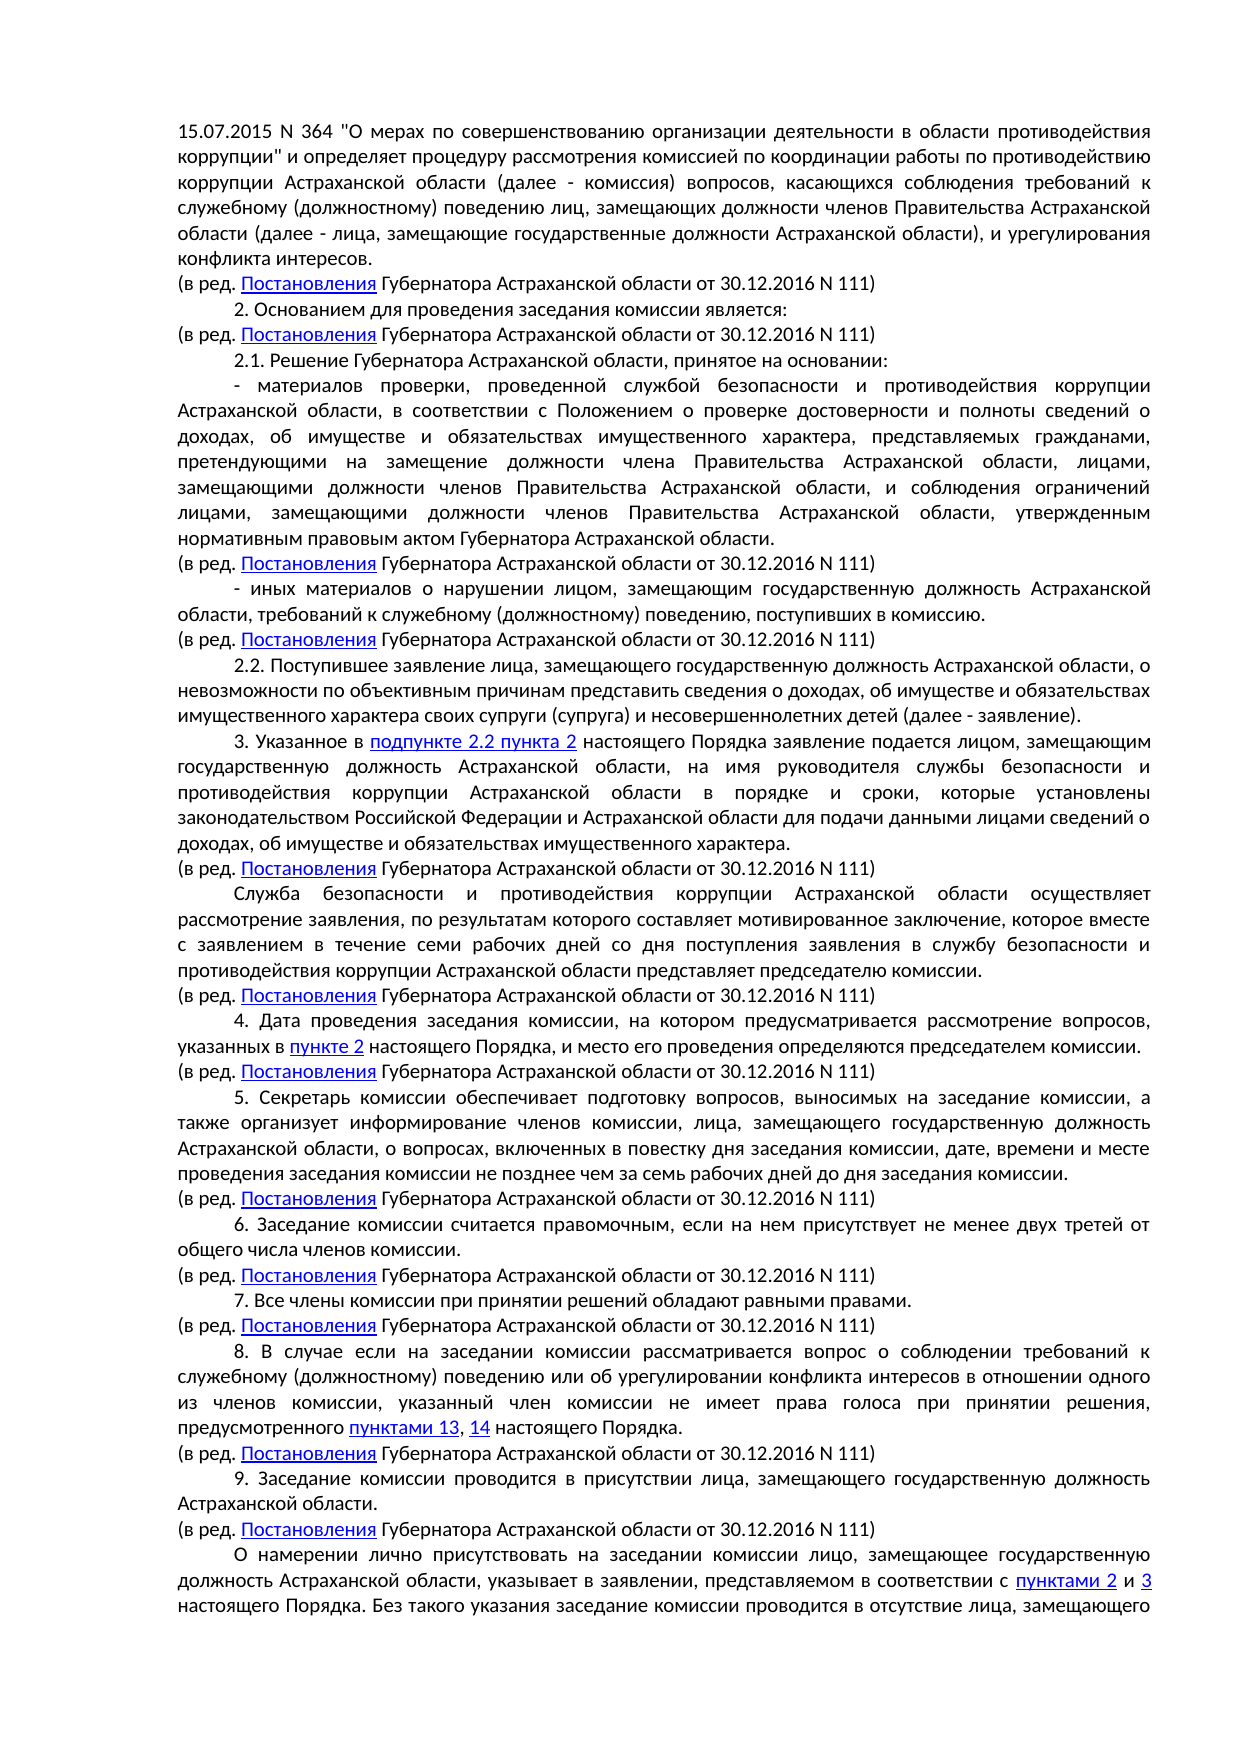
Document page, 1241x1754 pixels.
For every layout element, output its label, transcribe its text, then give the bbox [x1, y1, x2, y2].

text (в ред. Постановления Губернатора Астраханской области от 30.12.2016 N 111) [177, 1440, 1152, 1465]
text 8. В случае если на заседании комиссии рассматривается вопрос о соблюдении требований к служебному (должностному) поведению или об урегулировании конфликта интересов в отношении одного из членов комиссии, указанный член комиссии не имеет права голоса при принятии решения, предусмотренного пунктами 13, 14 настоящего Порядка. [177, 1338, 1152, 1440]
text (в ред. Постановления Губернатора Астраханской области от 30.12.2016 N 111) [177, 855, 1152, 881]
text 6. Заседание комиссии считается правомочным, если на нем присутствует не менее двух третей от общего числа членов комиссии. [177, 1211, 1152, 1262]
text (в ред. Постановления Губернатора Астраханской области от 30.12.2016 N 111) [177, 271, 1152, 296]
text - иных материалов о нарушении лицом, замещающим государственную должность Астраханской области, требований к служебному (должностному) поведению, поступивших в комиссию. [177, 576, 1152, 626]
text 2.1. Решение Губернатора Астраханской области, принятое на основании: [177, 347, 1152, 372]
text 15.07.2015 N 364 "О мерах по совершенствованию организации деятельности в области противодействия коррупции" и определяет процедуру рассмотрения комиссией по координации работы по противодействию коррупции Астраханской области (далее - комиссия) вопросов, касающихся соблюдения требований к служебному (должностному) поведению лиц, замещающих должности членов Правительства Астраханской области (далее - лица, замещающие государственные должности Астраханской области), и урегулирования конфликта интересов. [177, 118, 1152, 271]
text 5. Секретарь комиссии обеспечивает подготовку вопросов, выносимых на заседание комиссии, а также организует информирование членов комиссии, лица, замещающего государственную должность Астраханской области, о вопросах, включенных в повестку дня заседания комиссии, дате, времени и месте проведения заседания комиссии не позднее чем за семь рабочих дней до дня заседания комиссии. [177, 1084, 1152, 1186]
text (в ред. Постановления Губернатора Астраханской области от 30.12.2016 N 111) [177, 626, 1152, 652]
text 3. Указанное в подпункте 2.2 пункта 2 настоящего Порядка заявление подается лицом, замещающим государственную должность Астраханской области, на имя руководителя службы безопасности и противодействия коррупции Астраханской области в порядке и сроки, которые установлены законодательством Российской Федерации и Астраханской области для подачи данными лицами сведений о доходах, об имуществе и обязательствах имущественного характера. [177, 728, 1152, 855]
text (в ред. Постановления Губернатора Астраханской области от 30.12.2016 N 111) [177, 982, 1152, 1008]
text (в ред. Постановления Губернатора Астраханской области от 30.12.2016 N 111) [177, 1186, 1152, 1211]
text (в ред. Постановления Губернатора Астраханской области от 30.12.2016 N 111) [177, 321, 1152, 347]
text (в ред. Постановления Губернатора Астраханской области от 30.12.2016 N 111) [177, 1262, 1152, 1287]
text (в ред. Постановления Губернатора Астраханской области от 30.12.2016 N 111) [177, 1058, 1152, 1084]
text (в ред. Постановления Губернатора Астраханской области от 30.12.2016 N 111) [177, 1313, 1152, 1338]
text 4. Дата проведения заседания комиссии, на котором предусматривается рассмотрение вопросов, указанных в пункте 2 настоящего Порядка, и место его проведения определяются председателем комиссии. [177, 1008, 1152, 1058]
text (в ред. Постановления Губернатора Астраханской области от 30.12.2016 N 111) [177, 550, 1152, 576]
text 2.2. Поступившее заявление лица, замещающего государственную должность Астраханской области, о невозможности по объективным причинам представить сведения о доходах, об имуществе и обязательствах имущественного характера своих супруги (супруга) и несовершеннолетних детей (далее - заявление). [177, 652, 1152, 728]
text 7. Все члены комиссии при принятии решений обладают равными правами. [177, 1287, 1152, 1313]
text - материалов проверки, проведенной службой безопасности и противодействия коррупции Астраханской области, в соответствии с Положением о проверке достоверности и полноты сведений о доходах, об имуществе и обязательствах имущественного характера, представляемых гражданами, претендующими на замещение должности члена Правительства Астраханской области, лицами, замещающими должности членов Правительства Астраханской области, и соблюдения ограничений лицами, замещающими должности членов Правительства Астраханской области, утвержденным нормативным правовым актом Губернатора Астраханской области. [177, 372, 1152, 550]
text 9. Заседание комиссии проводится в присутствии лица, замещающего государственную должность Астраханской области. [177, 1465, 1152, 1516]
text 2. Основанием для проведения заседания комиссии является: [177, 296, 1152, 321]
text Служба безопасности и противодействия коррупции Астраханской области осуществляет рассмотрение заявления, по результатам которого составляет мотивированное заключение, которое вместе с заявлением в течение семи рабочих дней со дня поступления заявления в службу безопасности и противодействия коррупции Астраханской области представляет председателю комиссии. [177, 881, 1152, 982]
text (в ред. Постановления Губернатора Астраханской области от 30.12.2016 N 111) [177, 1516, 1152, 1541]
text О намерении лично присутствовать на заседании комиссии лицо, замещающее государственную должность Астраханской области, указывает в заявлении, представляемом в соответствии с пунктами 2 и 3 настоящего Порядка. Без такого указания заседание комиссии проводится в отсутствие лица, замещающего [177, 1541, 1152, 1618]
